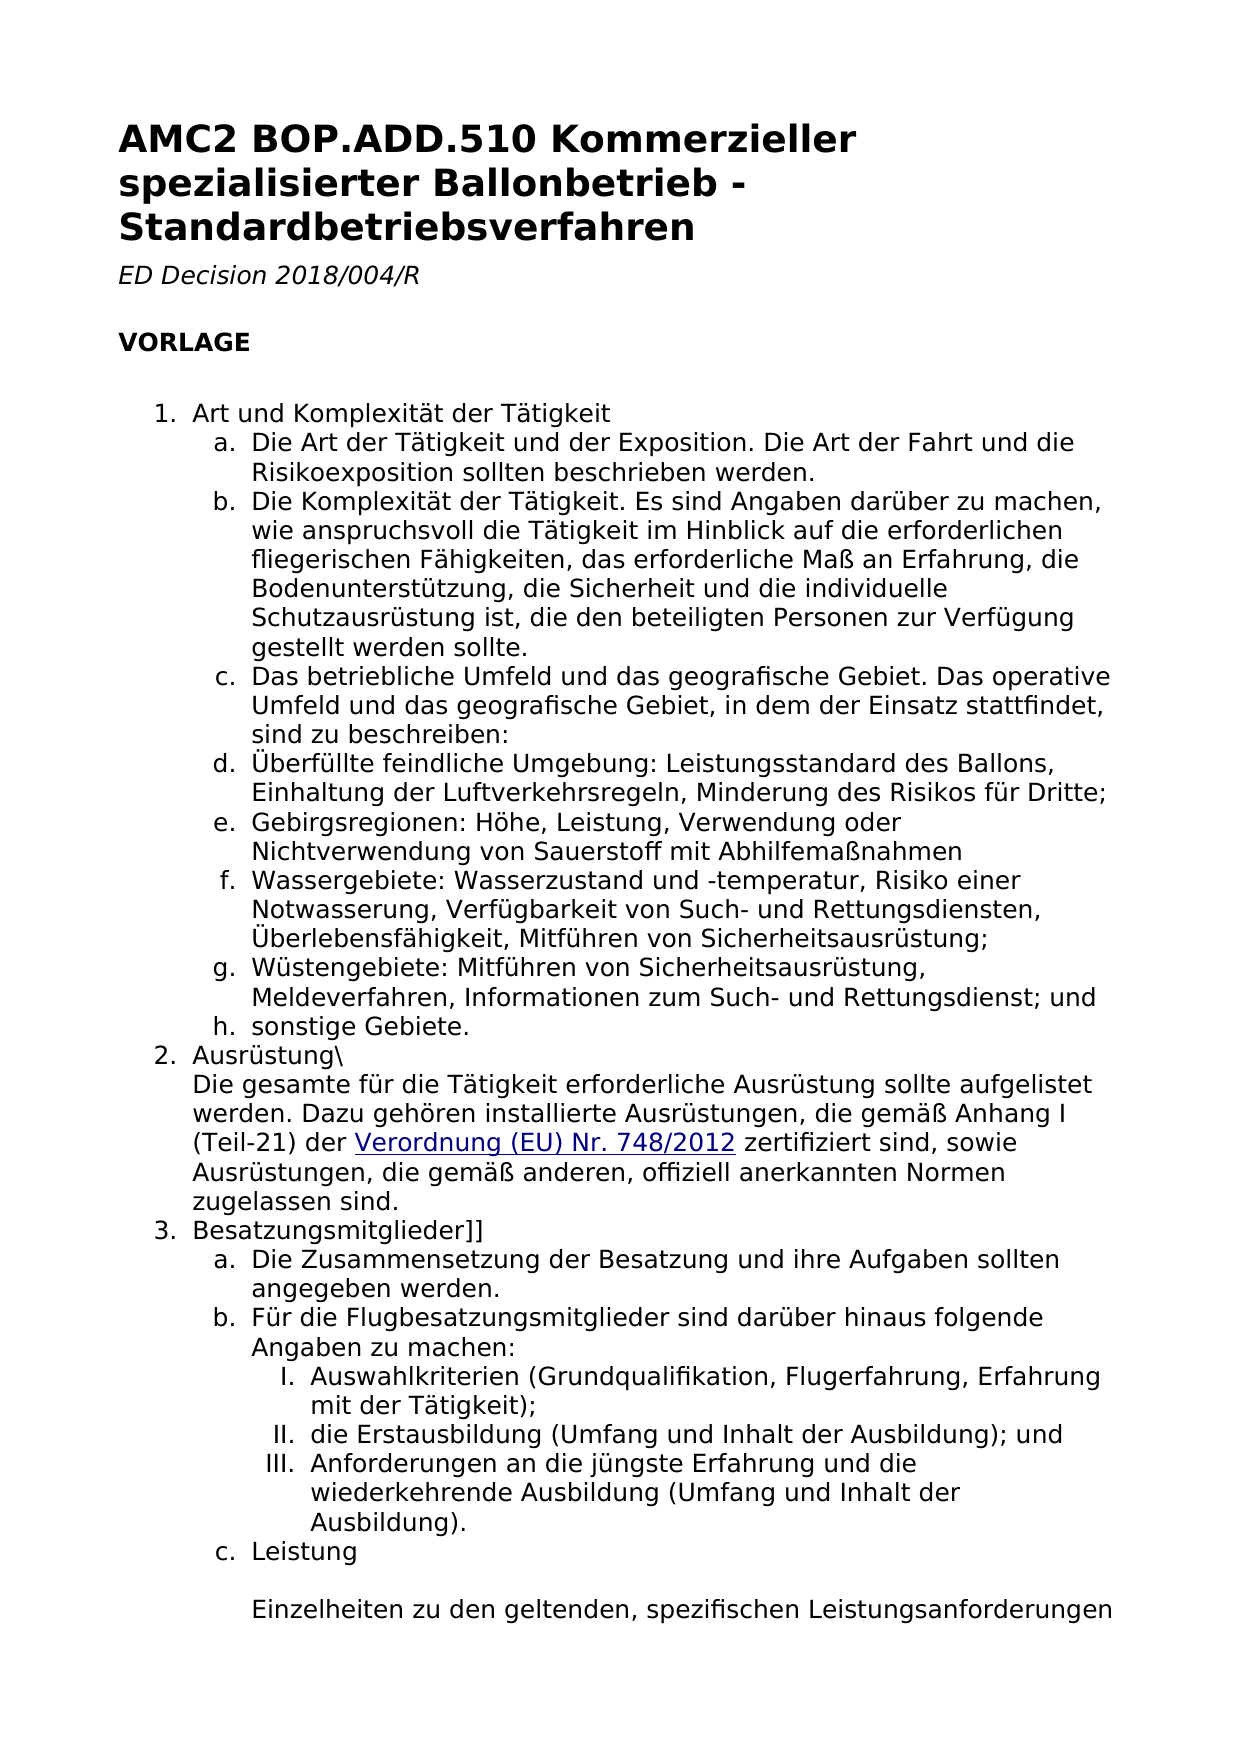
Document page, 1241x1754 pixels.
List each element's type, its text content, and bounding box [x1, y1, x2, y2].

list Leistung Einzelheiten zu den geltenden, spezifischen Leistungsanforderungen [236, 1537, 1122, 1624]
list Besatzungsmitglieder]] [177, 1216, 1122, 1245]
list Gebirgsregionen: Höhe, Leistung, Verwendung oder Nichtverwendung von Sauerstoff mit Abhilfemaßnahmen [236, 808, 1122, 866]
list Die Art der Tätigkeit und der Exposition. Die Art der Fahrt und die Risikoexposition sollten beschrieben werden. [236, 428, 1122, 487]
subtitle VORLAGE [118, 328, 1122, 357]
list Die Zusammensetzung der Besatzung und ihre Aufgaben sollten angegeben werden. [236, 1245, 1122, 1303]
text ED Decision 2018/004/R [118, 262, 1122, 291]
list Anforderungen an die jüngste Erfahrung und die wiederkehrende Ausbildung (Umfang und Inhalt der Ausbildung). [295, 1449, 1122, 1537]
list Für die Flugbesatzungsmitglieder sind darüber hinaus folgende Angaben zu machen: [236, 1303, 1122, 1362]
list Art und Komplexität der Tätigkeit [177, 399, 1122, 428]
list Wüstengebiete: Mitführen von Sicherheitsausrüstung, Meldeverfahren, Informationen zum Such- und Rettungsdienst; und [236, 953, 1122, 1012]
list die Erstausbildung (Umfang und Inhalt der Ausbildung); und [295, 1420, 1122, 1449]
list Überfüllte feindliche Umgebung: Leistungsstandard des Ballons, Einhaltung der Luftverkehrsregeln, Minderung des Risikos für Dritte; [236, 749, 1122, 808]
list Das betriebliche Umfeld und das geografische Gebiet. Das operative Umfeld und das geografische Gebiet, in dem der Einsatz stattfindet, sind zu beschreiben: [236, 662, 1122, 749]
list Wassergebiete: Wasserzustand und -temperatur, Risiko einer Notwasserung, Verfügbarkeit von Such- und Rettungsdiensten, Überlebensfähigkeit, Mitführen von Sicherheitsausrüstung; [236, 866, 1122, 953]
list sonstige Gebiete. [236, 1012, 1122, 1041]
subtitle AMC2 BOP.ADD.510 Kommerzieller spezialisierter Ballonbetrieb - Standardbetriebsverfahren [118, 118, 1122, 249]
list Ausrüstung\ Die gesamte für die Tätigkeit erforderliche Ausrüstung sollte aufgelistet werden. Dazu gehören installierte Ausrüstungen, die gemäß Anhang I (Teil-21) der Verordnung (EU) Nr. 748/2012 zertifiziert sind, sowie Ausrüstungen, die gemäß anderen, offiziell anerkannten Normen zugelassen sind. [177, 1041, 1122, 1216]
list Die Komplexität der Tätigkeit. Es sind Angaben darüber zu machen, wie anspruchsvoll die Tätigkeit im Hinblick auf die erforderlichen fliegerischen Fähigkeiten, das erforderliche Maß an Erfahrung, die Bodenunterstützung, die Sicherheit und die individuelle Schutzausrüstung ist, die den beteiligten Personen zur Verfügung gestellt werden sollte. [236, 487, 1122, 662]
list Auswahlkriterien (Grundqualifikation, Flugerfahrung, Erfahrung mit der Tätigkeit); [295, 1362, 1122, 1420]
